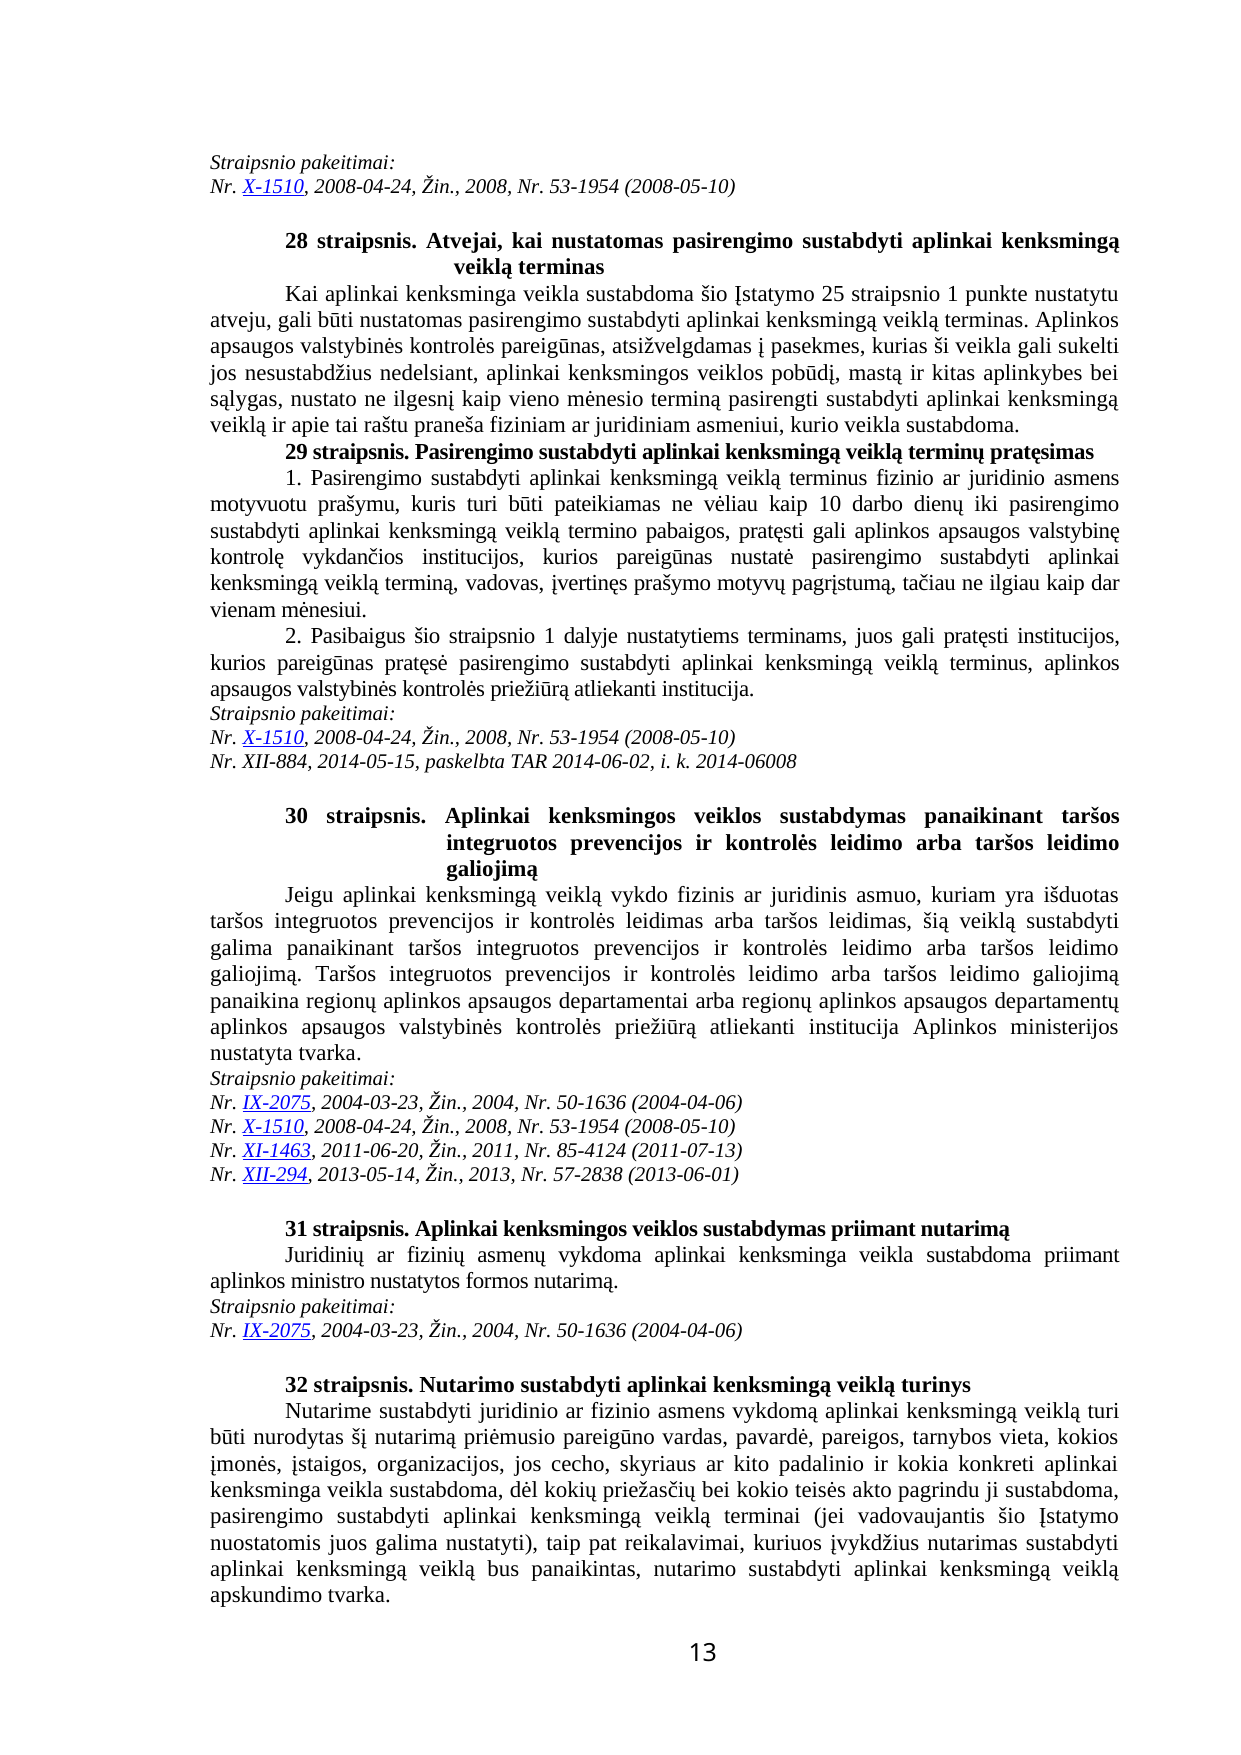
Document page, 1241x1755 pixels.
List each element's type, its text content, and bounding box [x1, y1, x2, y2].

text 2. Pasibaigus šio straipsnio 1 dalyje nustatytiems terminams, juos gali pratęsti institucijos, kurios pareigūnas pratęsė pasirengimo sustabdyti aplinkai kenksmingą veiklą terminus, aplinkos apsaugos valstybinės kontrolės priežiūrą atliekanti institucija. [210, 622, 1120, 701]
text Nr. XII-884, 2014-05-15, paskelbta TAR 2014-06-02, i. k. 2014-06008 [210, 749, 1120, 773]
text Nr. X-1510, 2008-04-24, Žin., 2008, Nr. 53-1954 (2008-05-10) [210, 725, 1120, 749]
text Straipsnio pakeitimai: [210, 701, 1120, 725]
text Juridinių ar fizinių asmenų vykdoma aplinkai kenksminga veikla sustabdoma priimant aplinkos ministro nustatytos formos nutarimą. [210, 1241, 1120, 1294]
text Nutarime sustabdyti juridinio ar fizinio asmens vykdomą aplinkai kenksmingą veiklą turi būti nurodytas šį nutarimą priėmusio pareigūno vardas, pavardė, pareigos, tarnybos vieta, kokios įmonės, įstaigos, organizacijos, jos cecho, skyriaus ar kito padalinio ir kokia konkreti aplinkai kenksminga veikla sustabdoma, dėl kokių priežasčių bei kokio teisės akto pagrindu ji sustabdoma, pasirengimo sustabdyti aplinkai kenksmingą veiklą terminai (jei vadovaujantis šio Įstatymo nuostatomis juos galima nustatyti), taip pat reikalavimai, kuriuos įvykdžius nutarimas sustabdyti aplinkai kenksmingą veiklą bus panaikintas, nutarimo sustabdyti aplinkai kenksmingą veiklą apskundimo tvarka. [210, 1397, 1120, 1608]
text 1. Pasirengimo sustabdyti aplinkai kenksmingą veiklą terminus fizinio ar juridinio asmens motyvuotu prašymu, kuris turi būti pateikiamas ne vėliau kaip 10 darbo dienų iki pasirengimo sustabdyti aplinkai kenksmingą veiklą termino pabaigos, pratęsti gali aplinkos apsaugos valstybinę kontrolę vykdančios institucijos, kurios pareigūnas nustatė pasirengimo sustabdyti aplinkai kenksmingą veiklą terminą, vadovas, įvertinęs prašymo motyvų pagrįstumą, tačiau ne ilgiau kaip dar vienam mėnesiui. [210, 464, 1120, 622]
text Nr. XI-1463, 2011-06-20, Žin., 2011, Nr. 85-4124 (2011-07-13) [210, 1138, 1120, 1162]
text 30 straipsnis. Aplinkai kenksmingos veiklos sustabdymas panaikinant taršos integruotos prevencijos ir kontrolės leidimo arba taršos leidimo galiojimą [285, 802, 1120, 881]
text Straipsnio pakeitimai: [210, 150, 1120, 174]
text Straipsnio pakeitimai: [210, 1066, 1120, 1090]
text 28 straipsnis. Atvejai, kai nustatomas pasirengimo sustabdyti aplinkai kenksmingą veiklą terminas [285, 227, 1120, 279]
text Straipsnio pakeitimai: [210, 1294, 1120, 1318]
text Nr. X-1510, 2008-04-24, Žin., 2008, Nr. 53-1954 (2008-05-10) [210, 174, 1120, 198]
text 29 straipsnis. Pasirengimo sustabdyti aplinkai kenksmingą veiklą terminų pratęsimas [285, 438, 1120, 464]
text Jeigu aplinkai kenksmingą veiklą vykdo fizinis ar juridinis asmuo, kuriam yra išduotas taršos integruotos prevencijos ir kontrolės leidimas arba taršos leidimas, šią veiklą sustabdyti galima panaikinant taršos integruotos prevencijos ir kontrolės leidimo arba taršos leidimo galiojimą. Taršos integruotos prevencijos ir kontrolės leidimo arba taršos leidimo galiojimą panaikina regionų aplinkos apsaugos departamentai arba regionų aplinkos apsaugos departamentų aplinkos apsaugos valstybinės kontrolės priežiūrą atliekanti institucija Aplinkos ministerijos nustatyta tvarka. [210, 881, 1120, 1066]
text Nr. IX-2075, 2004-03-23, Žin., 2004, Nr. 50-1636 (2004-04-06) [210, 1318, 1120, 1342]
text Nr. X-1510, 2008-04-24, Žin., 2008, Nr. 53-1954 (2008-05-10) [210, 1114, 1120, 1138]
text 31 straipsnis. Aplinkai kenksmingos veiklos sustabdymas priimant nutarimą [210, 1215, 1120, 1241]
text 32 straipsnis. Nutarimo sustabdyti aplinkai kenksmingą veiklą turinys [210, 1371, 1120, 1397]
text Nr. XII-294, 2013-05-14, Žin., 2013, Nr. 57-2838 (2013-06-01) [210, 1162, 1120, 1186]
text Kai aplinkai kenksminga veikla sustabdoma šio Įstatymo 25 straipsnio 1 punkte nustatytu atveju, gali būti nustatomas pasirengimo sustabdyti aplinkai kenksmingą veiklą terminas. Aplinkos apsaugos valstybinės kontrolės pareigūnas, atsižvelgdamas į pasekmes, kurias ši veikla gali sukelti jos nesustabdžius nedelsiant, aplinkai kenksmingos veiklos pobūdį, mastą ir kitas aplinkybes bei sąlygas, nustato ne ilgesnį kaip vieno mėnesio terminą pasirengti sustabdyti aplinkai kenksmingą veiklą ir apie tai raštu praneša fiziniam ar juridiniam asmeniui, kurio veikla sustabdoma. [210, 279, 1120, 438]
text Nr. IX-2075, 2004-03-23, Žin., 2004, Nr. 50-1636 (2004-04-06) [210, 1090, 1120, 1114]
